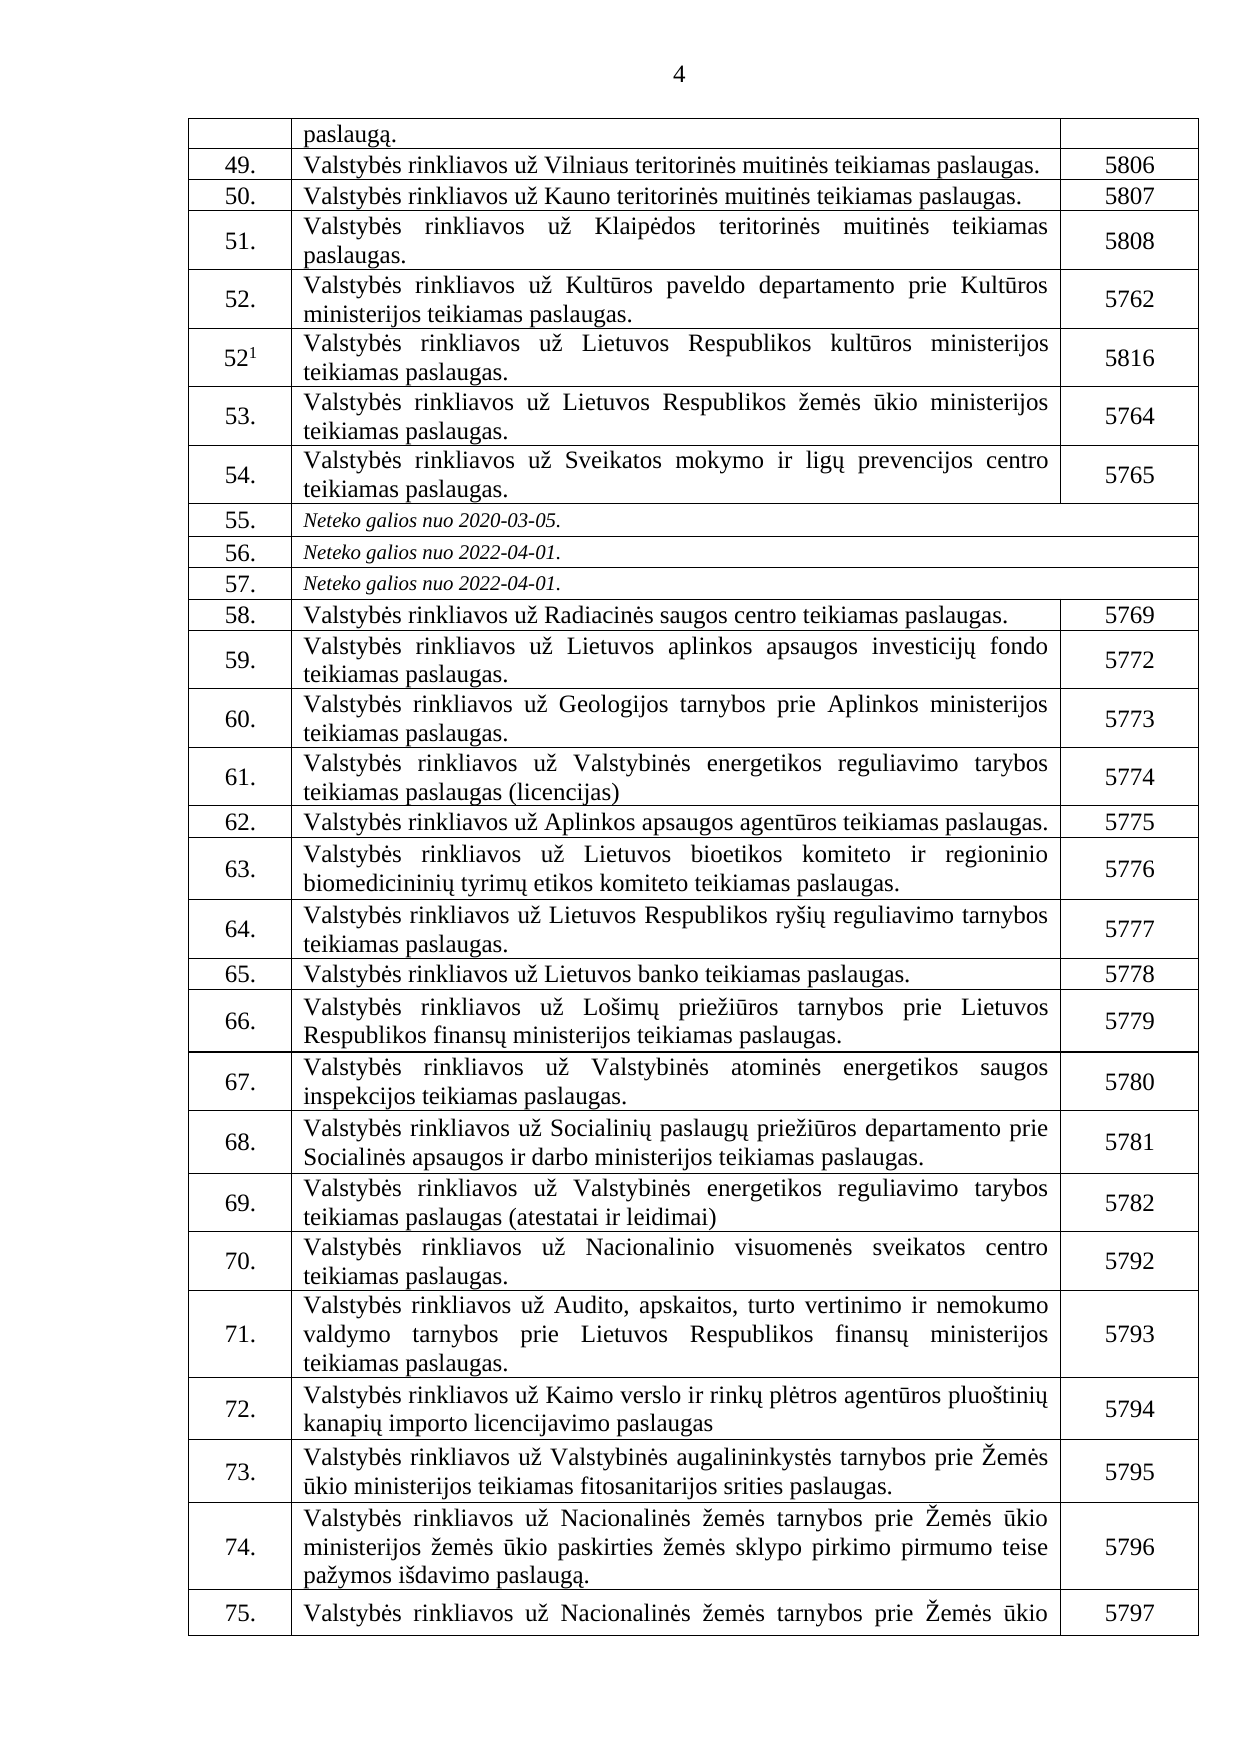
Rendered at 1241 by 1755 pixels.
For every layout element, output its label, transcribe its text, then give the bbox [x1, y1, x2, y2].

table_cell Neteko galios nuo 2022-04-01. [292, 568, 1198, 598]
table_cell 5793 [1061, 1291, 1198, 1377]
table_cell Valstybės rinkliavos už Lošimų priežiūros tarnybos prie Lietuvos Respublikos finansų ministerijos teikiamas paslaugas. [292, 990, 1060, 1051]
table_cell 5792 [1061, 1232, 1198, 1289]
table_cell Valstybės rinkliavos už Kauno teritorinės muitinės teikiamas paslaugas. [292, 180, 1060, 210]
table_cell Valstybės rinkliavos už Radiacinės saugos centro teikiamas paslaugas. [292, 600, 1060, 630]
table_cell 5796 [1061, 1503, 1198, 1589]
table_cell paslaugą. [292, 119, 1060, 148]
table_cell 54. [189, 446, 291, 503]
table_cell 57. [189, 568, 291, 598]
table_cell Valstybės rinkliavos už Nacionalinės žemės tarnybos prie Žemės ūkio ministerijos žemės ūkio paskirties žemės sklypo pirkimo pirmumo teise pažymos išdavimo paslaugą. [292, 1503, 1060, 1589]
table_cell 75. [189, 1590, 291, 1635]
table_cell Valstybės rinkliavos už Valstybinės augalininkystės tarnybos prie Žemės ūkio ministerijos teikiamas fitosanitarijos srities paslaugas. [292, 1440, 1060, 1502]
table_cell 5808 [1061, 211, 1198, 269]
table_cell Valstybės rinkliavos už Klaipėdos teritorinės muitinės teikiamas paslaugas. [292, 211, 1060, 269]
table_cell Valstybės rinkliavos už Socialinių paslaugų priežiūros departamento prie Socialinės apsaugos ir darbo ministerijos teikiamas paslaugas. [292, 1111, 1060, 1172]
table_cell 5806 [1061, 149, 1198, 179]
table_cell 50. [189, 180, 291, 210]
table_cell 5807 [1061, 180, 1198, 210]
table_cell 58. [189, 600, 291, 630]
table_cell 62. [189, 806, 291, 837]
table_cell 5794 [1061, 1378, 1198, 1439]
table_cell 5777 [1061, 900, 1198, 958]
table_cell 5795 [1061, 1440, 1198, 1502]
table_cell Valstybės rinkliavos už Lietuvos banko teikiamas paslaugas. [292, 959, 1060, 989]
table_cell 5774 [1061, 748, 1198, 805]
table_cell Valstybės rinkliavos už Vilniaus teritorinės muitinės teikiamas paslaugas. [292, 149, 1060, 179]
table_cell 66. [189, 990, 291, 1051]
table_cell Valstybės rinkliavos už Aplinkos apsaugos agentūros teikiamas paslaugas. [292, 806, 1060, 837]
table_cell [189, 119, 291, 148]
table_cell 69. [189, 1174, 291, 1231]
table_cell Valstybės rinkliavos už Valstybinės atominės energetikos saugos inspekcijos teikiamas paslaugas. [292, 1053, 1060, 1110]
table_cell Neteko galios nuo 2020-03-05. [292, 504, 1198, 536]
table_cell Valstybės rinkliavos už Geologijos tarnybos prie Aplinkos ministerijos teikiamas paslaugas. [292, 689, 1060, 747]
table_cell 64. [189, 900, 291, 958]
table_cell 5776 [1061, 838, 1198, 899]
table_cell 5778 [1061, 959, 1198, 989]
table_cell 5762 [1061, 270, 1198, 327]
table_cell 5773 [1061, 689, 1198, 747]
table_cell 72. [189, 1378, 291, 1439]
table_cell 56. [189, 537, 291, 567]
table_cell Valstybės rinkliavos už Lietuvos bioetikos komiteto ir regioninio biomedicininių tyrimų etikos komiteto teikiamas paslaugas. [292, 838, 1060, 899]
table_cell Valstybės rinkliavos už Valstybinės energetikos reguliavimo tarybos teikiamas paslaugas (atestatai ir leidimai) [292, 1174, 1060, 1231]
table_cell Valstybės rinkliavos už Sveikatos mokymo ir ligų prevencijos centro teikiamas paslaugas. [292, 446, 1060, 503]
table_cell 5772 [1061, 631, 1198, 688]
table_cell Valstybės rinkliavos už Valstybinės energetikos reguliavimo tarybos teikiamas paslaugas (licencijas) [292, 748, 1060, 805]
table_cell 5775 [1061, 806, 1198, 837]
table_cell 5816 [1061, 329, 1198, 386]
table_cell 5779 [1061, 990, 1198, 1051]
table_cell Valstybės rinkliavos už Kaimo verslo ir rinkų plėtros agentūros pluoštinių kanapių importo licencijavimo paslaugas [292, 1378, 1060, 1439]
table_cell 5781 [1061, 1111, 1198, 1172]
table_cell Valstybės rinkliavos už Audito, apskaitos, turto vertinimo ir nemokumo valdymo tarnybos prie Lietuvos Respublikos finansų ministerijos teikiamas paslaugas. [292, 1291, 1060, 1377]
table_cell Valstybės rinkliavos už Lietuvos Respublikos žemės ūkio ministerijos teikiamas paslaugas. [292, 387, 1060, 444]
table_cell 5797 [1061, 1590, 1198, 1635]
table_cell Neteko galios nuo 2022-04-01. [292, 537, 1198, 567]
table_cell [1061, 119, 1198, 148]
table_cell 60. [189, 689, 291, 747]
table_cell 59. [189, 631, 291, 688]
table_cell Valstybės rinkliavos už Lietuvos Respublikos kultūros ministerijos teikiamas paslaugas. [292, 329, 1060, 386]
table_cell 51. [189, 211, 291, 269]
table_cell Valstybės rinkliavos už Lietuvos aplinkos apsaugos investicijų fondo teikiamas paslaugas. [292, 631, 1060, 688]
table_cell 5765 [1061, 446, 1198, 503]
table_cell 70. [189, 1232, 291, 1289]
table_cell Valstybės rinkliavos už Lietuvos Respublikos ryšių reguliavimo tarnybos teikiamas paslaugas. [292, 900, 1060, 958]
table_cell Valstybės rinkliavos už Nacionalinės žemės tarnybos prie Žemės ūkio [292, 1590, 1060, 1635]
table_cell 68. [189, 1111, 291, 1172]
table_cell 73. [189, 1440, 291, 1502]
table_cell 521 [189, 329, 291, 386]
table_cell 71. [189, 1291, 291, 1377]
table_cell 53. [189, 387, 291, 444]
table_cell 5780 [1061, 1053, 1198, 1110]
table_cell 65. [189, 959, 291, 989]
table_cell 5764 [1061, 387, 1198, 444]
table_cell 52. [189, 270, 291, 327]
table_cell 5769 [1061, 600, 1198, 630]
table_cell Valstybės rinkliavos už Nacionalinio visuomenės sveikatos centro teikiamas paslaugas. [292, 1232, 1060, 1289]
table_cell 49. [189, 149, 291, 179]
table_cell 5782 [1061, 1174, 1198, 1231]
table_cell 74. [189, 1503, 291, 1589]
table_cell Valstybės rinkliavos už Kultūros paveldo departamento prie Kultūros ministerijos teikiamas paslaugas. [292, 270, 1060, 327]
table_cell 61. [189, 748, 291, 805]
table_cell 63. [189, 838, 291, 899]
table_cell 67. [189, 1053, 291, 1110]
table_cell 55. [189, 504, 291, 536]
